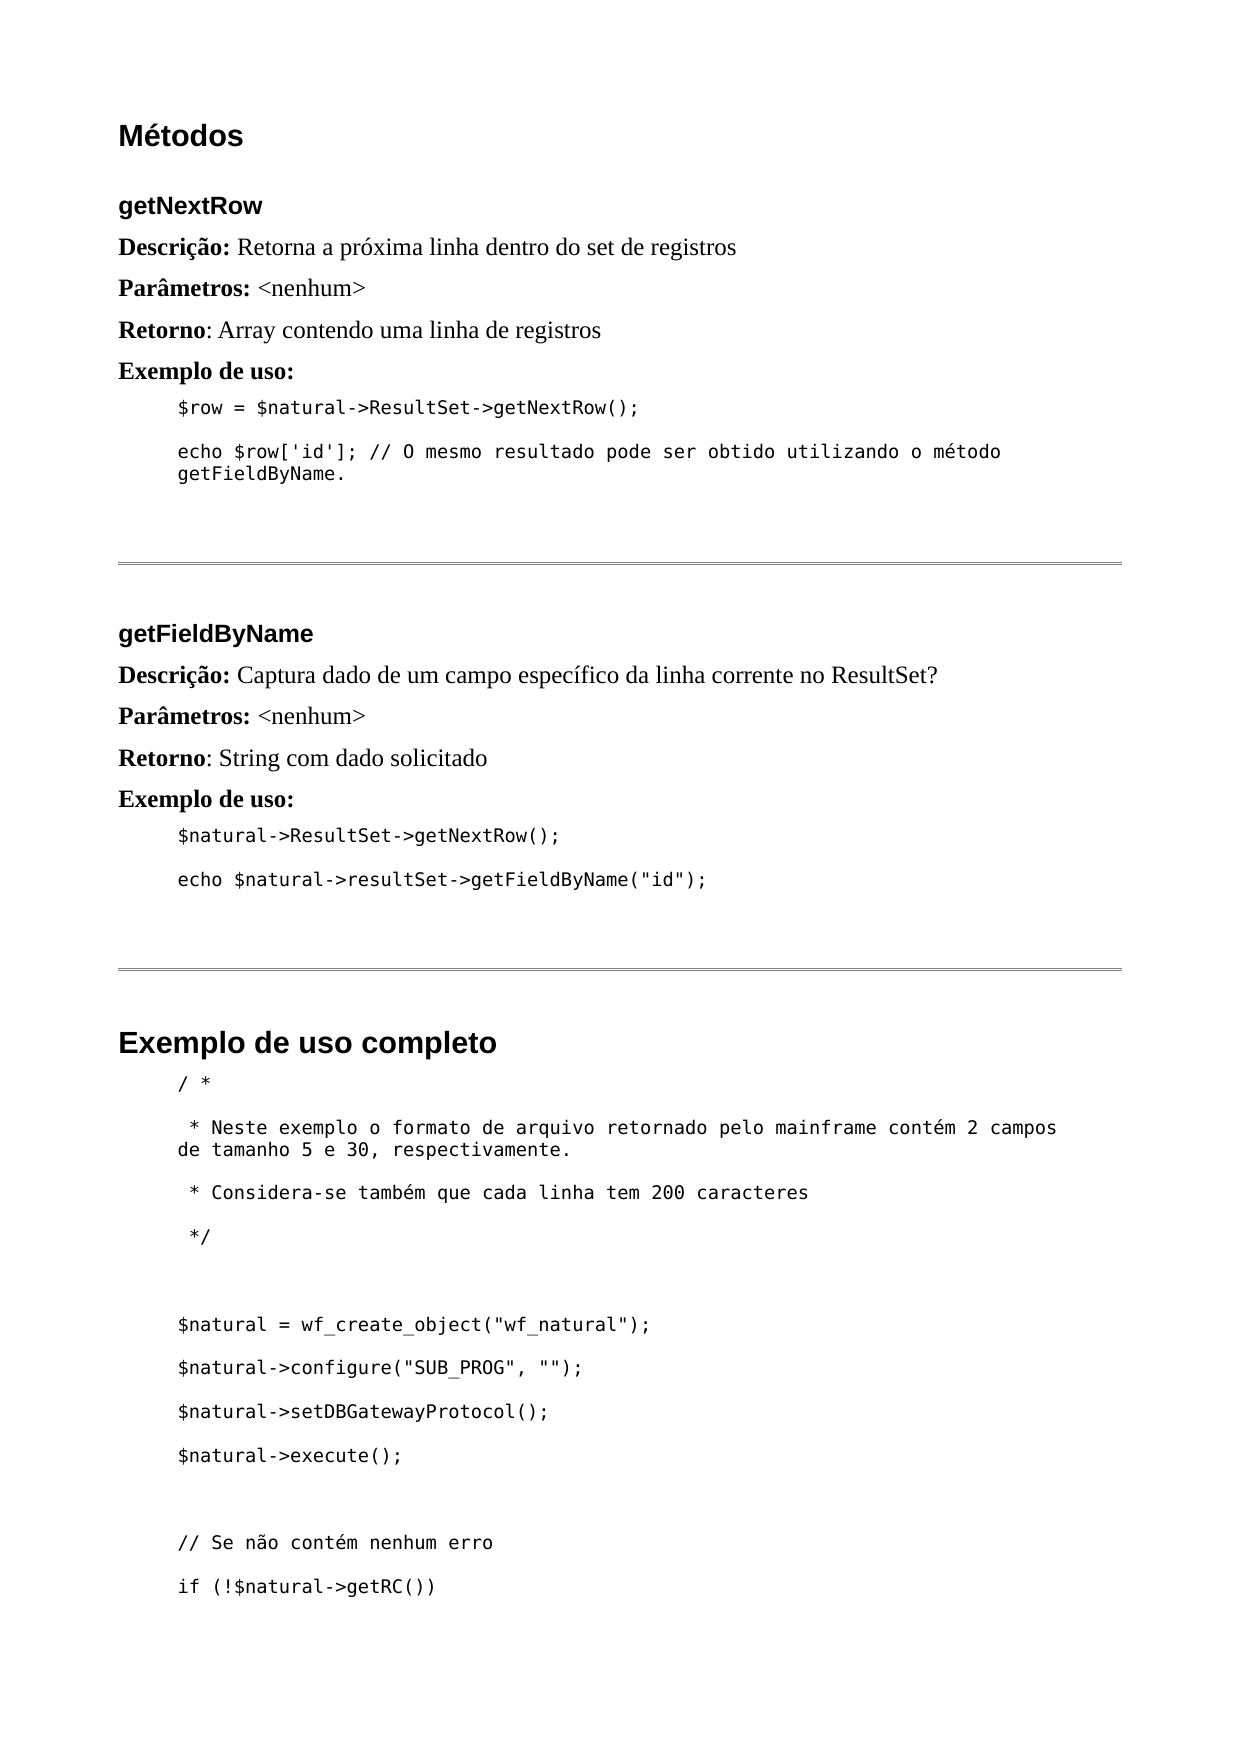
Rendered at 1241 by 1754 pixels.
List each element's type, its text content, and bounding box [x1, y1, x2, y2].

subtitle getNextRow [118, 191, 1122, 220]
subtitle Exemplo de uso completo [118, 1025, 1122, 1060]
text Descrição: Retorna a próxima linha dentro do set de registros [118, 232, 1122, 261]
text Retorno: String com dado solicitado [118, 743, 1122, 771]
text Exemplo de uso: [118, 356, 1122, 385]
text Parâmetros: <nenhum> [118, 701, 1122, 730]
subtitle getFieldByName [118, 619, 1122, 648]
text / * * Neste exemplo o formato de arquivo retornado pelo mainframe contém 2 campos de tamanho 5 e 30, respectivamente. * Considera-se também que cada linha tem 200 caracteres */ $natural = wf_create_object("wf_natural"); $natural->configure("SUB_PROG", ""); $natural->setDBGatewayProtocol(); $natural->execute(); // Se não contém nenhum erro if (!$natural->getRC()) [177, 1073, 1063, 1620]
text Exemplo de uso: [118, 784, 1122, 813]
text $natural->ResultSet->getNextRow(); echo $natural->resultSet->getFieldByName("id"); [177, 825, 1063, 913]
text Descrição: Captura dado de um campo específico da linha corrente no ResultSet? [118, 660, 1122, 689]
text $row = $natural->ResultSet->getNextRow(); echo $row['id']; // O mesmo resultado pode ser obtido utilizando o método getFieldByName. [177, 397, 1063, 507]
text Retorno: Array contendo uma linha de registros [118, 315, 1122, 343]
subtitle Métodos [118, 118, 1122, 153]
text Parâmetros: <nenhum> [118, 273, 1122, 302]
